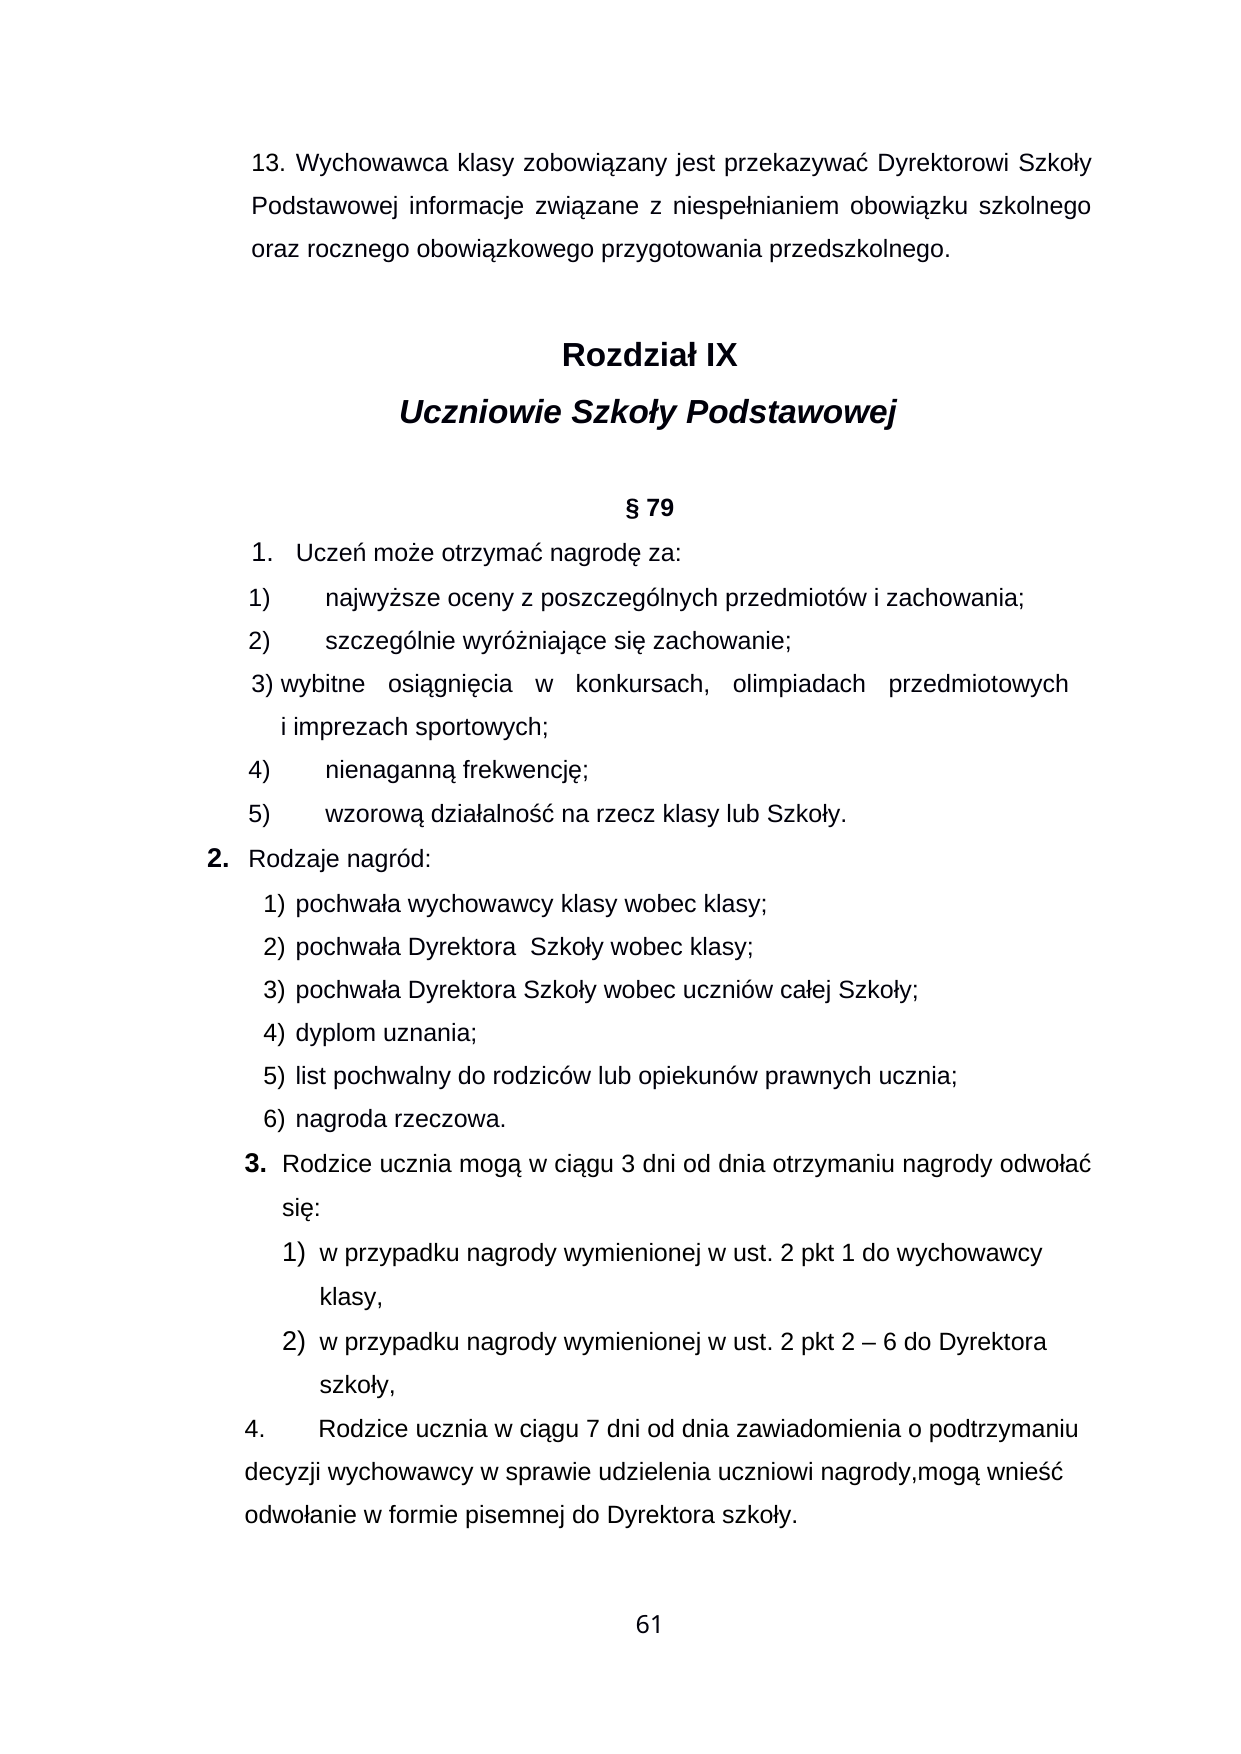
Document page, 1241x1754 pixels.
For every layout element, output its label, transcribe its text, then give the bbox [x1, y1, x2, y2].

text Uczniowie Szkoły Podstawowej [207, 392, 1092, 431]
list szczególnie wyróżniające się zachowanie; [248, 626, 1092, 655]
list Rodzice ucznia mogą w ciągu 3 dni od dnia otrzymaniu nagrody odwołać się: [244, 1147, 1092, 1222]
text § 79 [207, 493, 1092, 522]
list Rodzice ucznia w ciągu 7 dni od dnia zawiadomienia o podtrzymaniu decyzji wychowawcy w sprawie udzielenia uczniowi nagrody,mogą wnieść odwołanie w formie pisemnej do Dyrektora szkoły. [244, 1414, 1092, 1529]
list w przypadku nagrody wymienionej w ust. 2 pkt 2 – 6 do Dyrektora szkoły, [282, 1325, 1092, 1399]
list Rodzaje nagród: [207, 842, 1092, 873]
list Uczeń może otrzymać nagrodę za: [251, 536, 1092, 567]
list wzorową działalność na rzecz klasy lub Szkoły. [248, 799, 1092, 827]
list pochwała Dyrektora Szkoły wobec klasy; [263, 932, 1092, 961]
list najwyższe oceny z poszczególnych przedmiotów i zachowania; [248, 583, 1092, 612]
list pochwała Dyrektora Szkoły wobec uczniów całej Szkoły; [263, 975, 1092, 1004]
list wybitne osiągnięcia w konkursach, olimpiadach przedmiotowych i imprezach sportowych; [251, 669, 1092, 741]
list dyplom uznania; [263, 1018, 1092, 1047]
list list pochwalny do rodziców lub opiekunów prawnych ucznia; [263, 1061, 1092, 1090]
list Wychowawca klasy zobowiązany jest przekazywać Dyrektorowi Szkoły Podstawowej informacje związane z niespełnianiem obowiązku szkolnego oraz rocznego obowiązkowego przygotowania przedszkolnego. [251, 148, 1092, 263]
list nienaganną frekwencję; [248, 756, 1092, 784]
list nagroda rzeczowa. [263, 1104, 1092, 1133]
list pochwała wychowawcy klasy wobec klasy; [263, 889, 1092, 917]
text Rozdział IX [207, 335, 1092, 373]
list w przypadku nagrody wymienionej w ust. 2 pkt 1 do wychowawcy klasy, [282, 1236, 1092, 1311]
